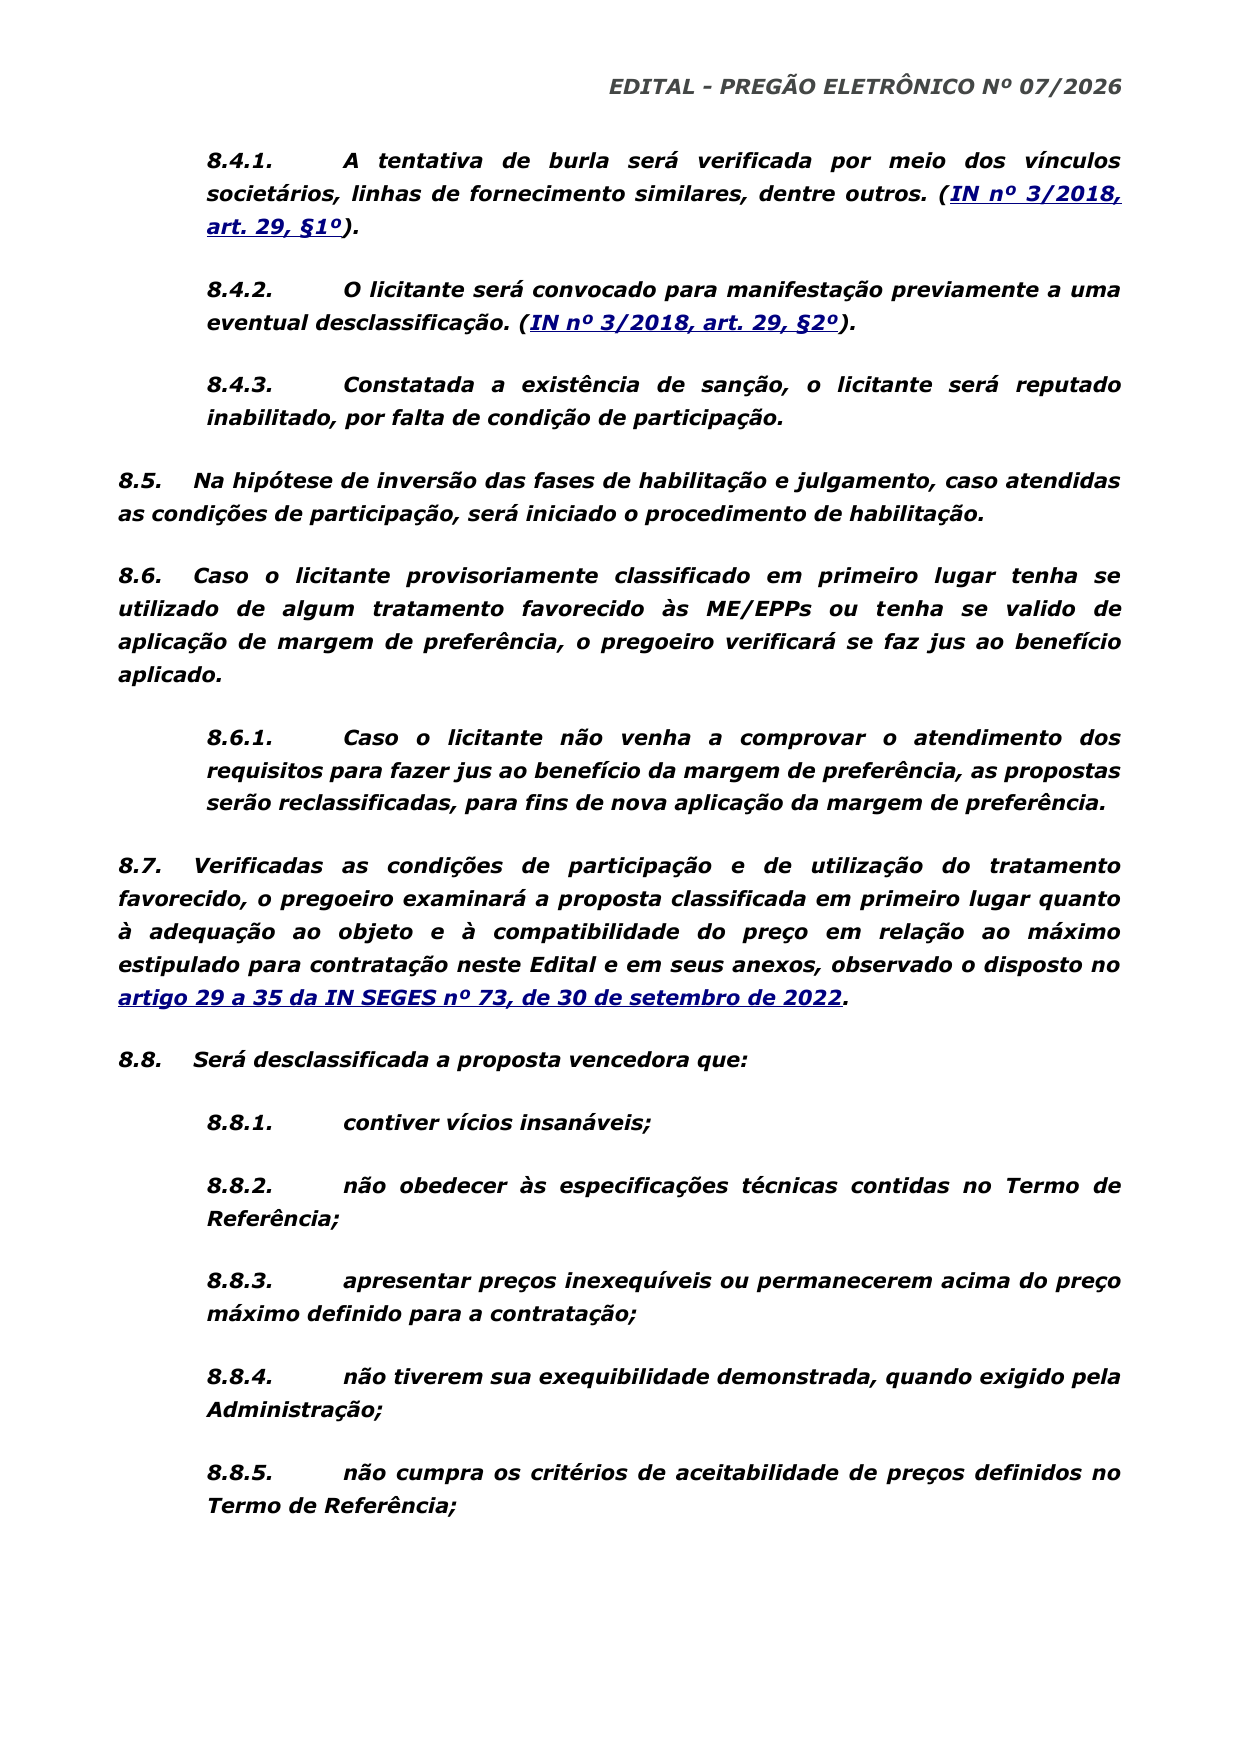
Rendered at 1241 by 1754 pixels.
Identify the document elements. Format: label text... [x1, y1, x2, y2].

list Caso o licitante provisoriamente classificado em primeiro lugar tenha se utilizado de algum tratamento favorecido às ME/EPPs ou tenha se valido de aplicação de margem de preferência, o pregoeiro verificará se faz jus ao benefício aplicado. [118, 563, 1122, 687]
list O licitante será convocado para manifestação previamente a uma eventual desclassificação. (IN nº 3/2018, art. 29, §2º). [207, 276, 1122, 334]
list Verificadas as condições de participação e de utilização do tratamento favorecido, o pregoeiro examinará a proposta classificada em primeiro lugar quanto à adequação ao objeto e à compatibilidade do preço em relação ao máximo estipulado para contratação neste Edital e em seus anexos, observado o disposto no artigo 29 a 35 da IN SEGES nº 73, de 30 de setembro de 2022. [118, 853, 1122, 1009]
list A tentativa de burla será verificada por meio dos vínculos societários, linhas de fornecimento similares, dentre outros. (IN nº 3/2018, art. 29, §1º). [207, 148, 1122, 239]
list não obedecer às especificações técnicas contidas no Termo de Referência; [207, 1172, 1122, 1231]
list Caso o licitante não venha a comprovar o atendimento dos requisitos para fazer jus ao benefício da margem de preferência, as propostas serão reclassificadas, para fins de nova aplicação da margem de preferência. [207, 724, 1122, 815]
list não tiverem sua exequibilidade demonstrada, quando exigido pela Administração; [207, 1364, 1122, 1422]
list Será desclassificada a proposta vencedora que: [118, 1047, 1122, 1072]
list apresentar preços inexequíveis ou permanecerem acima do preço máximo definido para a contratação; [207, 1268, 1122, 1326]
list contiver vícios insanáveis; [207, 1109, 1122, 1135]
list não cumpra os critérios de aceitabilidade de preços definidos no Termo de Referência; [207, 1459, 1122, 1517]
list Constatada a existência de sanção, o licitante será reputado inabilitado, por falta de condição de participação. [207, 372, 1122, 430]
list Na hipótese de inversão das fases de habilitação e julgamento, caso atendidas as condições de participação, será iniciado o procedimento de habilitação. [118, 467, 1122, 526]
